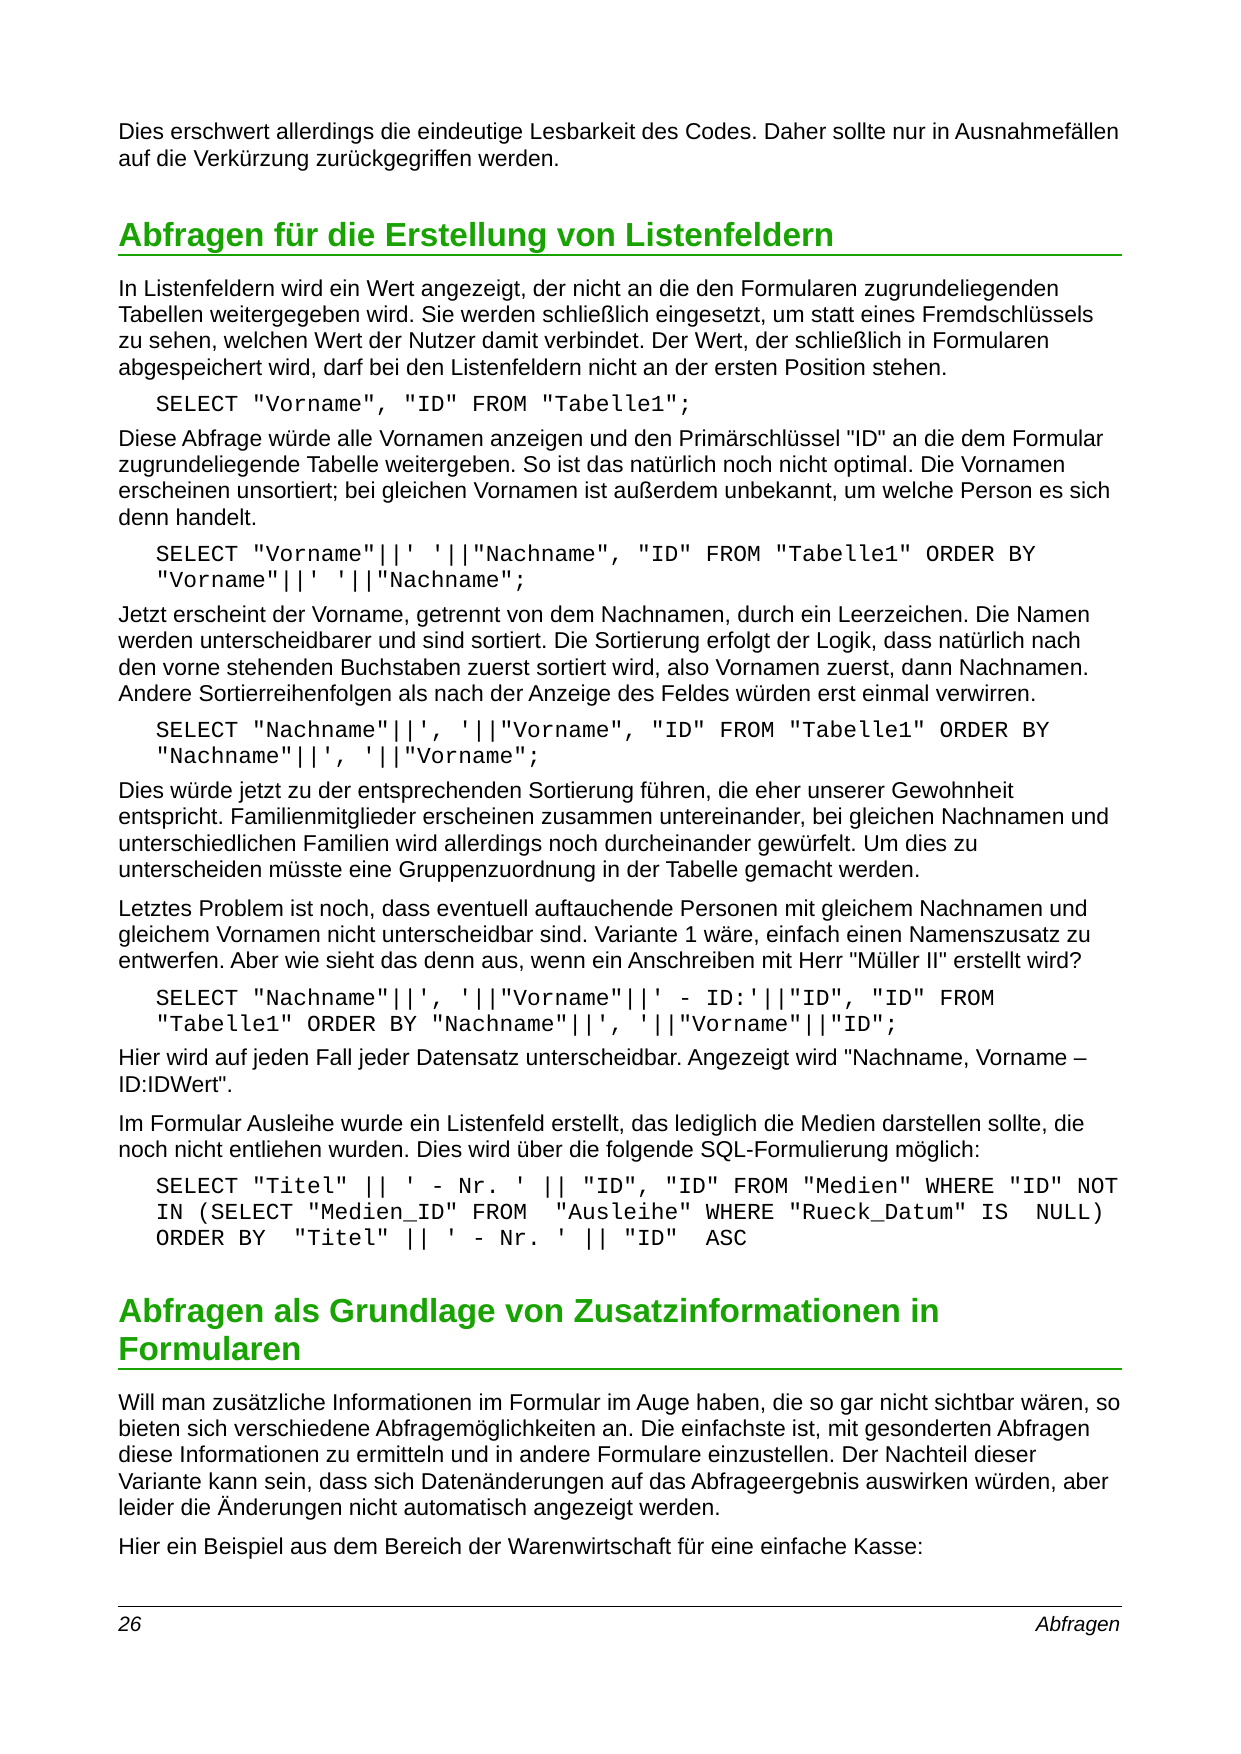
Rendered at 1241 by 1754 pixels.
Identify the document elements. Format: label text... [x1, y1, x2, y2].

text SELECT "Nachname"||', '||"Vorname"||' - ID:'||"ID", "ID" FROM "Tabelle1" ORDER BY "Nachname"||', '||"Vorname"||"ID"; [156, 986, 1122, 1038]
subtitle Abfragen als Grundlage von Zusatzinformationen in Formularen [118, 1291, 1122, 1368]
subtitle Abfragen für die Erstellung von Listenfeldern [118, 215, 1122, 254]
text Dies erschwert allerdings die eindeutige Lesbarkeit des Codes. Daher sollte nur in Ausnahmefällen auf die Verkürzung zurückgegriffen werden. [118, 118, 1122, 171]
text Letztes Problem ist noch, dass eventuell auftauchende Personen mit gleichem Nachnamen und gleichem Vornamen nicht unterscheidbar sind. Variante 1 wäre, einfach einen Namenszusatz zu entwerfen. Aber wie sieht das denn aus, wenn ein Anschreiben mit Herr "Müller II" erstellt wird? [118, 895, 1122, 974]
text SELECT "Vorname", "ID" FROM "Tabelle1"; [156, 392, 1122, 418]
text Dies würde jetzt zu der entsprechenden Sortierung führen, die eher unserer Gewohnheit entspricht. Familienmitglieder erscheinen zusammen untereinander, bei gleichen Nachnamen und unterschiedlichen Familien wird allerdings noch durcheinander gewürfelt. Um dies zu unterscheiden müsste eine Gruppenzuordnung in der Tabelle gemacht werden. [118, 777, 1122, 882]
text Will man zusätzliche Informationen im Formular im Auge haben, die so gar nicht sichtbar wären, so bieten sich verschiedene Abfragemöglichkeiten an. Die einfachste ist, mit gesonderten Abfragen diese Informationen zu ermitteln und in andere Formulare einzustellen. Der Nachteil dieser Variante kann sein, dass sich Datenänderungen auf das Abfrageergebnis auswirken würden, aber leider die Änderungen nicht automatisch angezeigt werden. [118, 1388, 1122, 1520]
text SELECT "Nachname"||', '||"Vorname", "ID" FROM "Tabelle1" ORDER BY "Nachname"||', '||"Vorname"; [156, 719, 1122, 771]
text SELECT "Titel" || ' - Nr. ' || "ID", "ID" FROM "Medien" WHERE "ID" NOT IN (SELECT "Medien_ID" FROM "Ausleihe" WHERE "Rueck_Datum" IS NULL) ORDER BY "Titel" || ' - Nr. ' || "ID" ASC [156, 1175, 1122, 1253]
text Hier ein Beispiel aus dem Bereich der Warenwirtschaft für eine einfache Kasse: [118, 1533, 1122, 1559]
text Jetzt erscheint der Vorname, getrennt von dem Nachnamen, durch ein Leerzeichen. Die Namen werden unterscheidbarer und sind sortiert. Die Sortierung erfolgt der Logik, dass natürlich nach den vorne stehenden Buchstaben zuerst sortiert wird, also Vornamen zuerst, dann Nachnamen. Andere Sortierreihenfolgen als nach der Anzeige des Feldes würden erst einmal verwirren. [118, 601, 1122, 706]
text Hier wird auf jeden Fall jeder Datensatz unterscheidbar. Angezeigt wird "Nachname, Vorname – ID:IDWert". [118, 1044, 1122, 1097]
text In Listenfeldern wird ein Wert angezeigt, der nicht an die den Formularen zugrundeliegenden Tabellen weitergegeben wird. Sie werden schließlich eingesetzt, um statt eines Fremdschlüssels zu sehen, welchen Wert der Nutzer damit verbindet. Der Wert, der schließlich in Formularen abgespeichert wird, darf bei den Listenfeldern nicht an der ersten Position stehen. [118, 274, 1122, 380]
text SELECT "Vorname"||' '||"Nachname", "ID" FROM "Tabelle1" ORDER BY "Vorname"||' '||"Nachname"; [156, 543, 1122, 594]
text Diese Abfrage würde alle Vornamen anzeigen und den Primärschlüssel "ID" an die dem Formular zugrundeliegende Tabelle weitergeben. So ist das natürlich noch nicht optimal. Die Vornamen erscheinen unsortiert; bei gleichen Vornamen ist außerdem unbekannt, um welche Person es sich denn handelt. [118, 425, 1122, 530]
text Im Formular Ausleihe wurde ein Listenfeld erstellt, das lediglich die Medien darstellen sollte, die noch nicht entliehen wurden. Dies wird über die folgende SQL-Formulierung möglich: [118, 1109, 1122, 1162]
